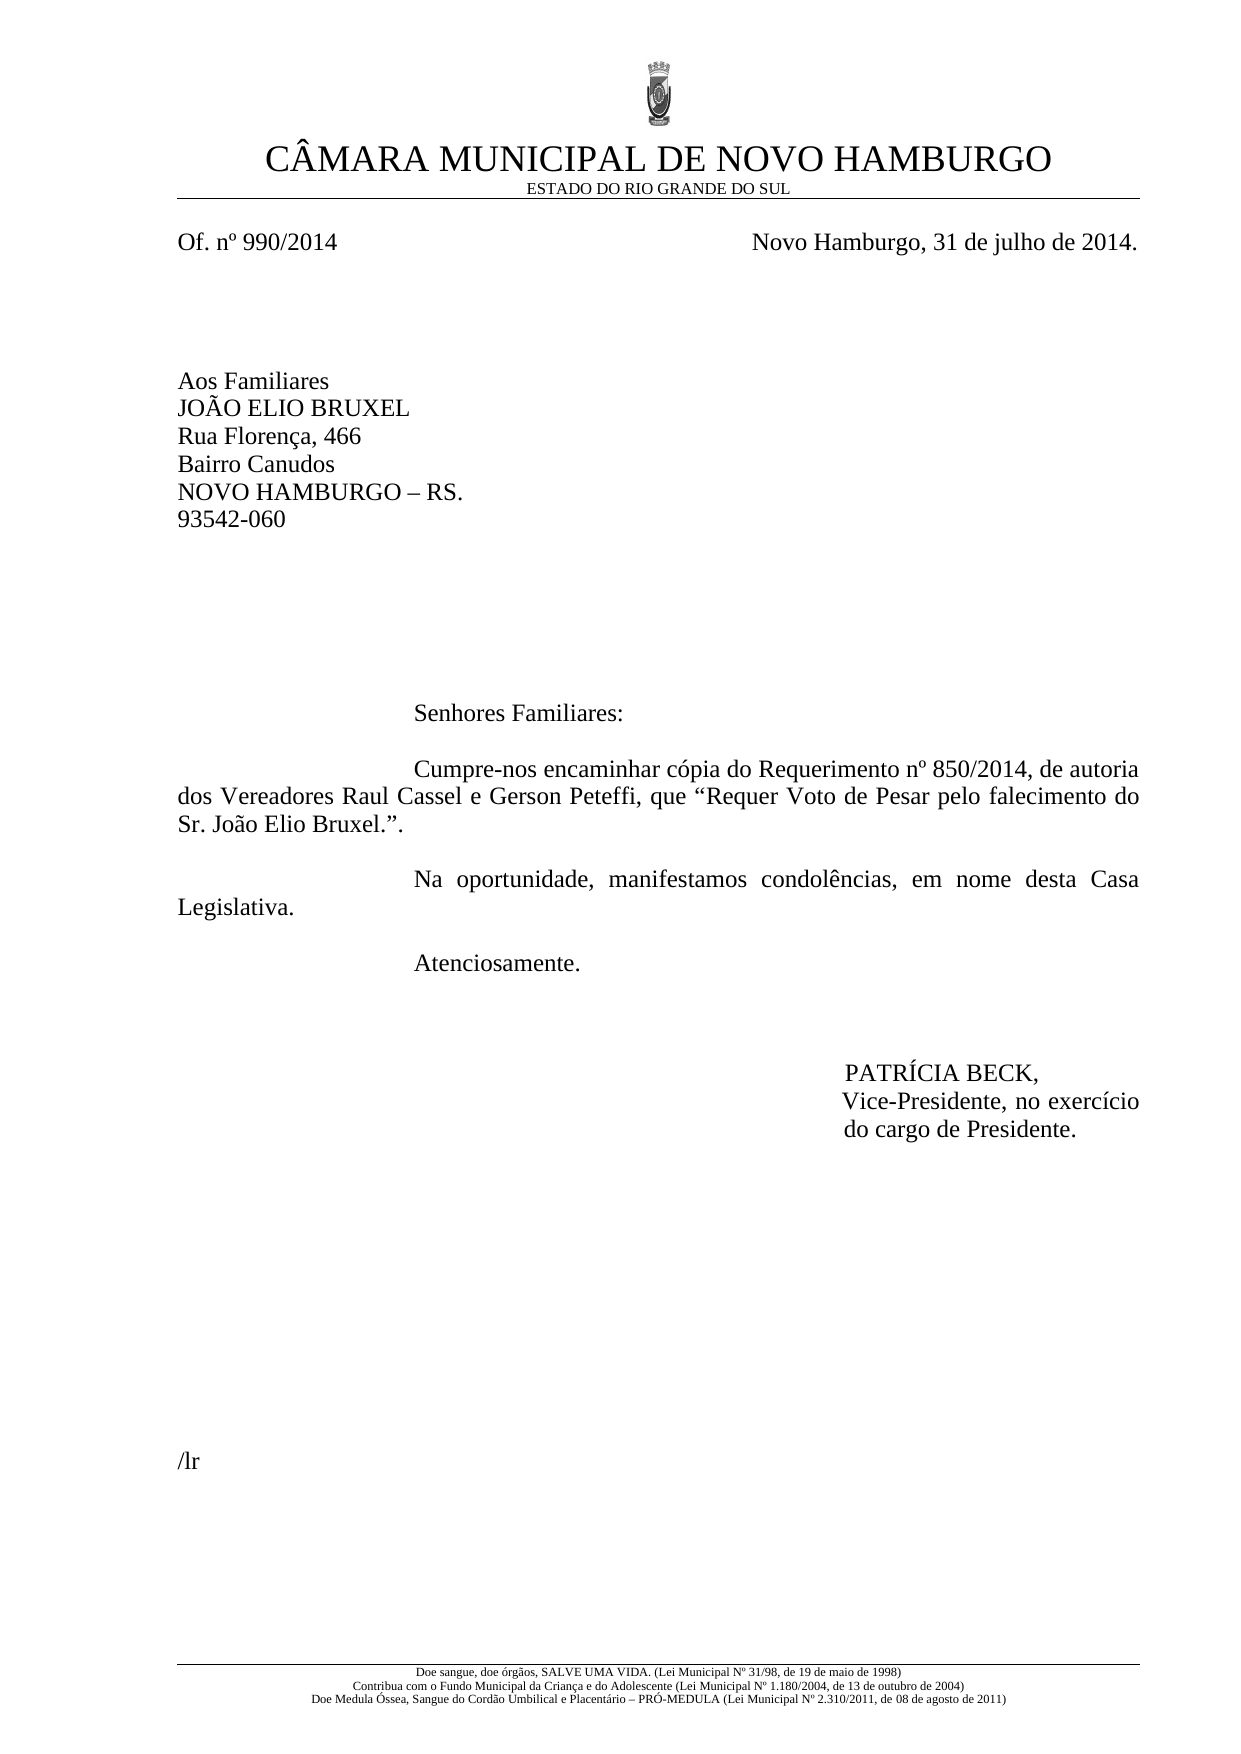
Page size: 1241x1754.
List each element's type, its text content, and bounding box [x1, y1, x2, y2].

text Of. nº 990/2014 Novo Hamburgo, 31 de julho de 2014. [177, 228, 1140, 256]
text Aos Familiares [177, 367, 1140, 394]
text Senhores Familiares: [177, 699, 1140, 727]
text JOÃO ELIO BRUXEL [177, 394, 1140, 422]
text Vice-Presidente, no exercício do cargo de Presidente. [841, 1087, 1140, 1143]
text Na oportunidade, manifestamos condolências, em nome desta Casa Legislativa. [177, 866, 1140, 921]
text NOVO HAMBURGO – RS. [177, 478, 1140, 505]
text PATRÍCIA BECK, [844, 1059, 1140, 1087]
text Rua Florença, 466 [177, 422, 1140, 450]
text Cumpre-nos encaminhar cópia do Requerimento nº 850/2014, de autoria dos Vereadores Raul Cassel e Gerson Peteffi, que “Requer Voto de Pesar pelo falecimento do Sr. João Elio Bruxel.”. [177, 755, 1140, 838]
text /lr [177, 1447, 1140, 1475]
text 93542-060 [177, 505, 1140, 533]
text Bairro Canudos [177, 450, 1140, 478]
text Atenciosamente. [177, 949, 1140, 976]
